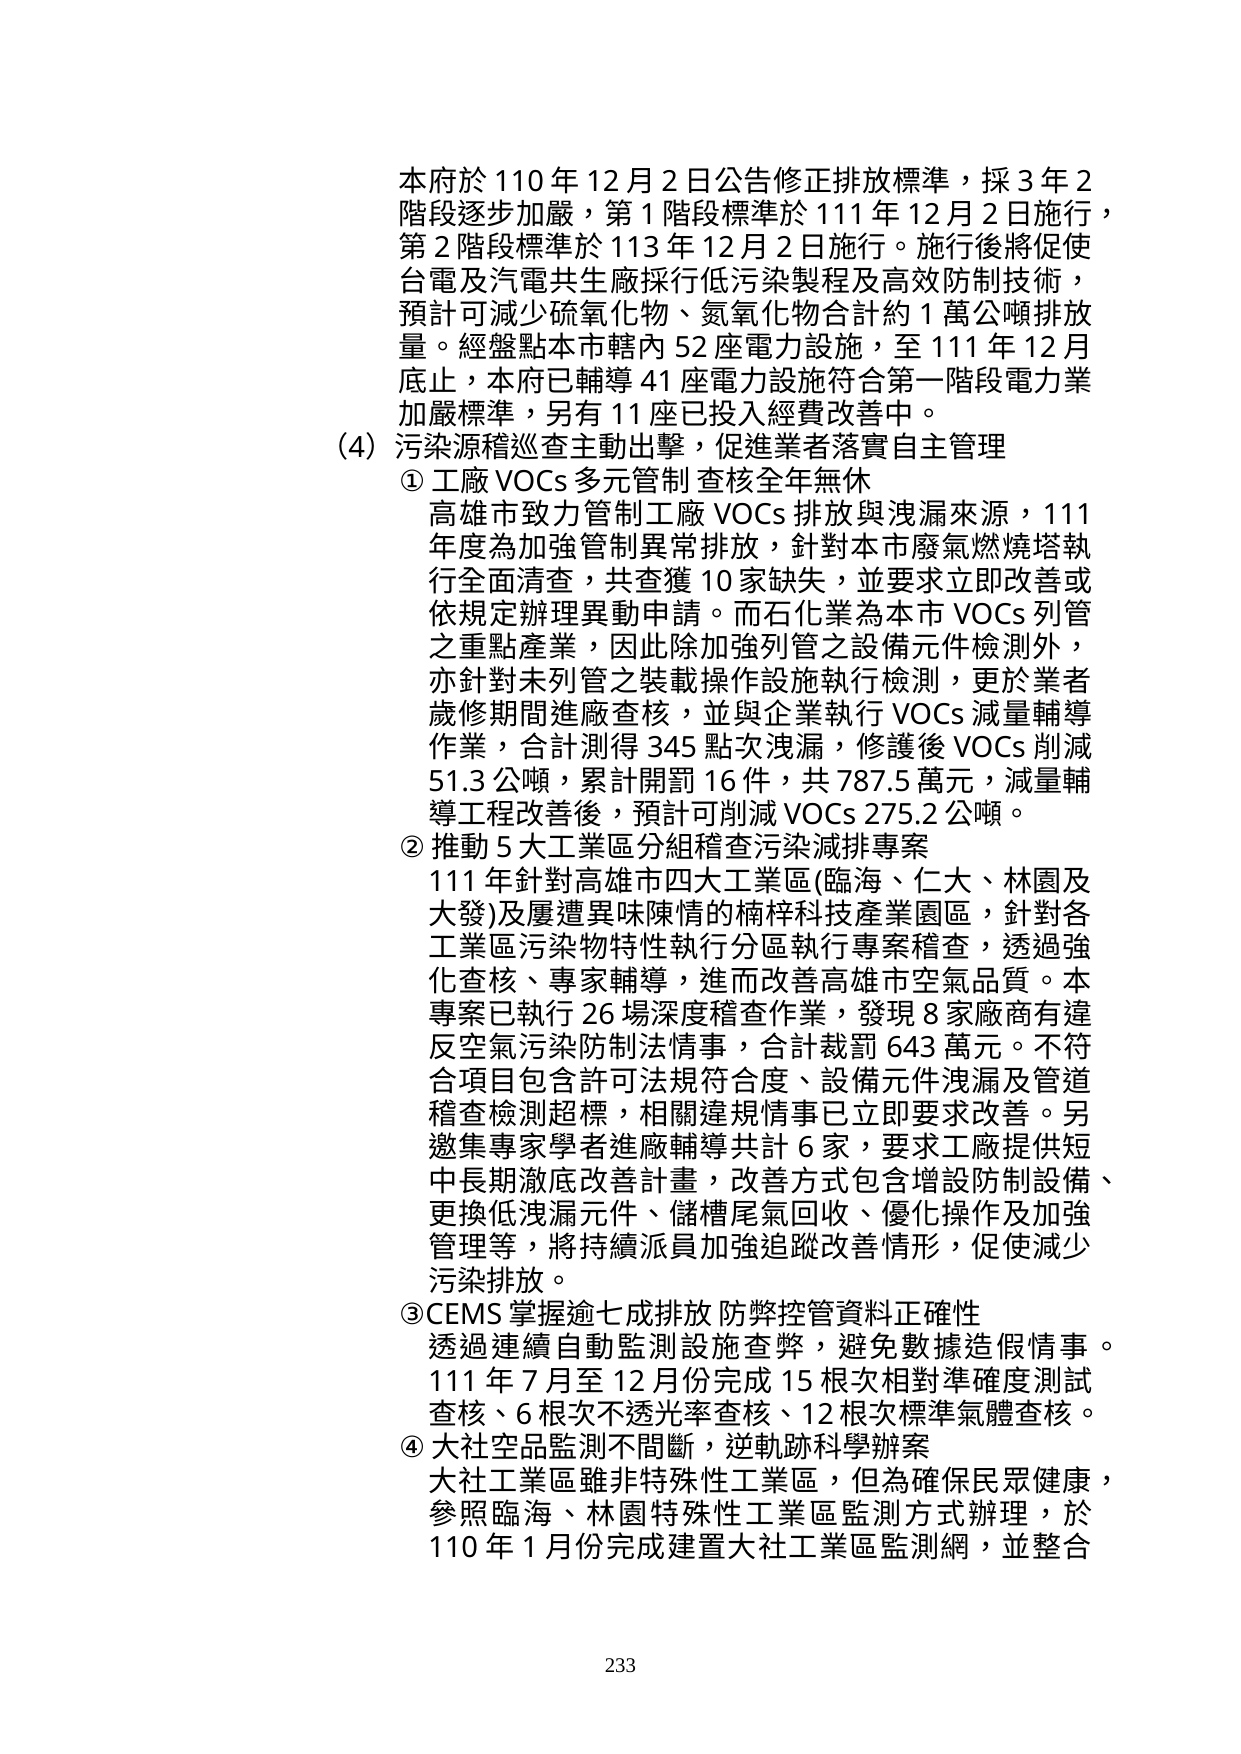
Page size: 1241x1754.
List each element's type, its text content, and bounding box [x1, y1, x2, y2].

text ③CEMS掌握逾七成排放 防弊控管資料正確性 [399, 1298, 1092, 1331]
text 透過連續自動監測設施查弊，避免數據造假情事。111年7月至12月份完成15根次相對準確度測試查核、6根次不透光率查核、12根次標準氣體查核。 [428, 1331, 1092, 1431]
text 111年針對高雄市四大工業區(臨海、仁大、林園及大發)及屢遭異味陳情的楠梓科技產業園區，針對各工業區污染物特性執行分區執行專案稽查，透過強化查核、專家輔導，進而改善高雄市空氣品質。本專案已執行26場深度稽查作業，發現8家廠商有違反空氣污染防制法情事，合計裁罰643萬元。不符合項目包含許可法規符合度、設備元件洩漏及管道稽查檢測超標，相關違規情事已立即要求改善。另邀集專家學者進廠輔導共計6家，要求工廠提供短中長期澈底改善計畫，改善方式包含增設防制設備、更換低洩漏元件、儲槽尾氣回收、優化操作及加強管理等，將持續派員加強追蹤改善情形，促使減少污染排放。 [428, 864, 1092, 1298]
text ④大社空品監測不間斷，逆軌跡科學辦案 [399, 1431, 1092, 1464]
text ②推動5大工業區分組稽查污染減排專案 [399, 831, 1092, 864]
text （4）污染源稽巡查主動出擊，促進業者落實自主管理 [319, 431, 1092, 464]
text ①工廠VOCs多元管制 查核全年無休 [399, 464, 1092, 498]
text 大社工業區雖非特殊性工業區，但為確保民眾健康，參照臨海、林園特殊性工業區監測方式辦理，於110年1月份完成建置大社工業區監測網，並整合環保局、環保署及經濟部工業區之空品監測數據於「大社工業區空品監測網」。111年染逆軌跡推估系統，於第一時間找出可疑工廠，迄今共列出11家可疑污染來源，立即安排進廠深度稽查、輔導改善，今年度污染物超標時數由55.08小時(104年)下降至3.02小時(111年)，改善94.5%；異味陳情案件共48件，較108年(96件)，改善50.0%。 [428, 1464, 1092, 1564]
text 本府於110年12月2日公告修正排放標準，採3年2階段逐步加嚴，第1階段標準於111年12月2日施行，第2階段標準於113年12月2日施行。施行後將促使台電及汽電共生廠採行低污染製程及高效防制技術，預計可減少硫氧化物、氮氧化物合計約1萬公噸排放量。經盤點本市轄內52座電力設施，至111年12月底止，本府已輔導41座電力設施符合第一階段電力業加嚴標準，另有11座已投入經費改善中。 [398, 164, 1092, 431]
text 高雄市致力管制工廠VOCs排放與洩漏來源，111年度為加強管制異常排放，針對本市廢氣燃燒塔執行全面清查，共查獲10家缺失，並要求立即改善或依規定辦理異動申請。而石化業為本市VOCs列管之重點產業，因此除加強列管之設備元件檢測外，亦針對未列管之裝載操作設施執行檢測，更於業者歲修期間進廠查核，並與企業執行VOCs減量輔導作業，合計測得345點次洩漏，修護後VOCs削減51.3公噸，累計開罰16件，共787.5萬元，減量輔導工程改善後，預計可削減VOCs 275.2公噸。 [428, 498, 1092, 831]
